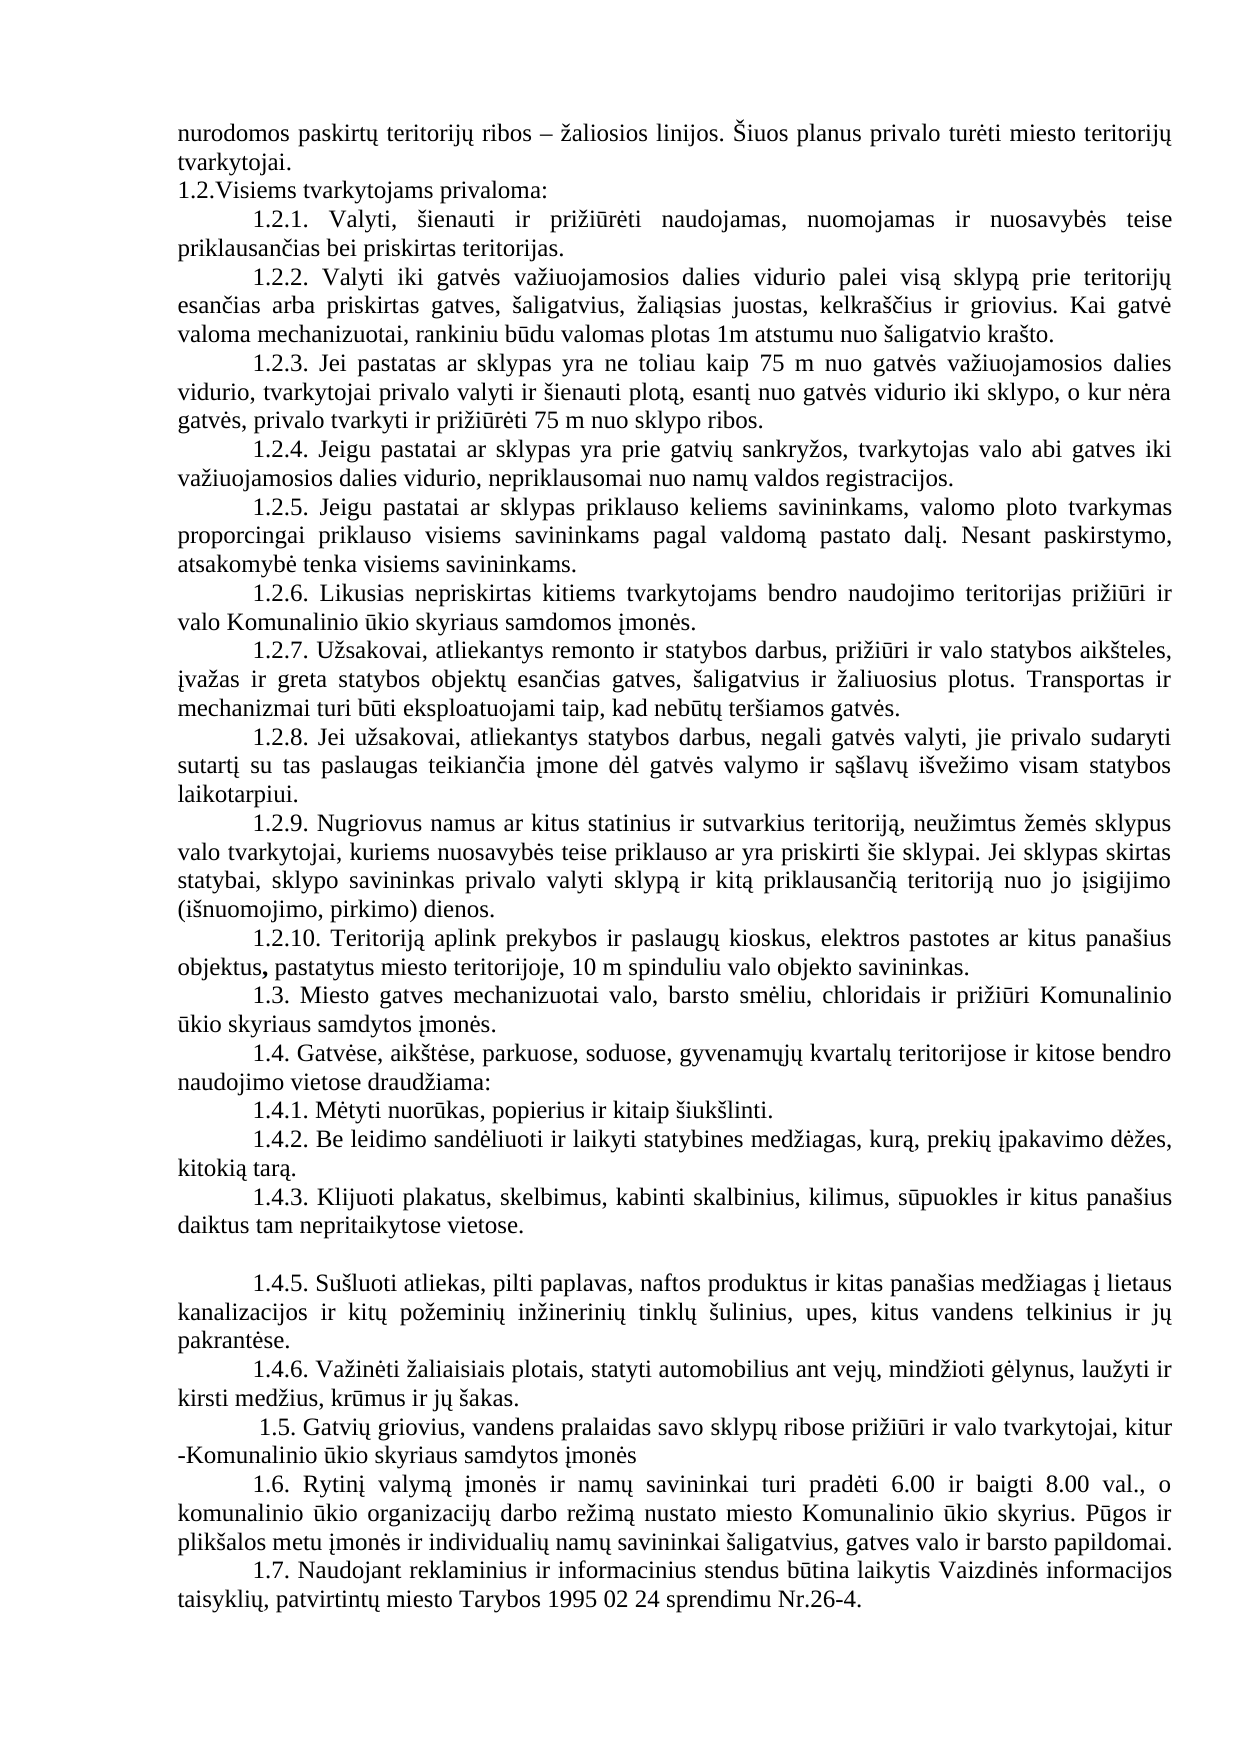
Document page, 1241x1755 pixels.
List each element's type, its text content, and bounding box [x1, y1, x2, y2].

text 1.7. Naudojant reklaminius ir informacinius stendus būtina laikytis Vaizdinės informacijos taisyklių, patvirtintų miesto Tarybos 1995 02 24 sprendimu Nr.26-4. [177, 1556, 1173, 1613]
text 1.4.2. Be leidimo sandėliuoti ir laikyti statybines medžiagas, kurą, prekių įpakavimo dėžes, kitokią tarą. [177, 1124, 1173, 1182]
text 1.4.4. Deginti žolę, lapus, įvairias atliekas. [251, 1239, 1173, 1268]
text 1.6. Rytinį valymą įmonės ir namų savininkai turi pradėti 6.00 ir baigti 8.00 val., o komunalinio ūkio organizacijų darbo režimą nustato miesto Komunalinio ūkio skyrius. Pūgos ir plikšalos metu įmonės ir individualių namų savininkai šaligatvius, gatves valo ir barsto papildomai. [177, 1469, 1173, 1556]
text 1.2.6. Likusias nepriskirtas kitiems tvarkytojams bendro naudojimo teritorijas prižiūri ir valo Komunalinio ūkio skyriaus samdomos įmonės. [177, 578, 1173, 636]
text 1.2.7. Užsakovai, atliekantys remonto ir statybos darbus, prižiūri ir valo statybos aikšteles, įvažas ir greta statybos objektų esančias gatves, šaligatvius ir žaliuosius plotus. Transportas ir mechanizmai turi būti eksploatuojami taip, kad nebūtų teršiamos gatvės. [177, 636, 1173, 722]
text 1.2.4. Jeigu pastatai ar sklypas yra prie gatvių sankryžos, tvarkytojas valo abi gatves iki važiuojamosios dalies vidurio, nepriklausomai nuo namų valdos registracijos. [177, 434, 1173, 492]
text 1.4.6. Važinėti žaliaisiais plotais, statyti automobilius ant vejų, mindžioti gėlynus, laužyti ir kirsti medžius, krūmus ir jų šakas. [177, 1354, 1173, 1412]
text nurodomos paskirtų teritorijų ribos – žaliosios linijos. Šiuos planus privalo turėti miesto teritorijų tvarkytojai. [177, 118, 1173, 176]
text 1.2.Visiems tvarkytojams privaloma: [177, 176, 1173, 204]
text 1.4.5. Sušluoti atliekas, pilti paplavas, naftos produktus ir kitas panašias medžiagas į lietaus kanalizacijos ir kitų požeminių inžinerinių tinklų šulinius, upes, kitus vandens telkinius ir jų pakrantėse. [177, 1268, 1173, 1354]
text 1.4.3. Klijuoti plakatus, skelbimus, kabinti skalbinius, kilimus, sūpuokles ir kitus panašius daiktus tam nepritaikytose vietose. [177, 1182, 1173, 1239]
text 1.5. Gatvių griovius, vandens pralaidas savo sklypų ribose prižiūri ir valo tvarkytojai, kitur -Komunalinio ūkio skyriaus samdytos įmonės [177, 1412, 1173, 1469]
text 1.2.10. Teritoriją aplink prekybos ir paslaugų kioskus, elektros pastotes ar kitus panašius objektus, pastatytus miesto teritorijoje, 10 m spinduliu valo objekto savininkas. [177, 923, 1173, 981]
text 1.2.3. Jei pastatas ar sklypas yra ne toliau kaip 75 m nuo gatvės važiuojamosios dalies vidurio, tvarkytojai privalo valyti ir šienauti plotą, esantį nuo gatvės vidurio iki sklypo, o kur nėra gatvės, privalo tvarkyti ir prižiūrėti 75 m nuo sklypo ribos. [177, 348, 1173, 434]
text 1.4.1. Mėtyti nuorūkas, popierius ir kitaip šiukšlinti. [177, 1096, 1173, 1124]
text 1.3. Miesto gatves mechanizuotai valo, barsto smėliu, chloridais ir prižiūri Komunalinio ūkio skyriaus samdytos įmonės. [177, 981, 1173, 1038]
text 1.2.5. Jeigu pastatai ar sklypas priklauso keliems savininkams, valomo ploto tvarkymas proporcingai priklauso visiems savininkams pagal valdomą pastato dalį. Nesant paskirstymo, atsakomybė tenka visiems savininkams. [177, 492, 1173, 578]
text 1.2.8. Jei užsakovai, atliekantys statybos darbus, negali gatvės valyti, jie privalo sudaryti sutartį su tas paslaugas teikiančia įmone dėl gatvės valymo ir sąšlavų išvežimo visam statybos laikotarpiui. [177, 722, 1173, 808]
text 1.2.9. Nugriovus namus ar kitus statinius ir sutvarkius teritoriją, neužimtus žemės sklypus valo tvarkytojai, kuriems nuosavybės teise priklauso ar yra priskirti šie sklypai. Jei sklypas skirtas statybai, sklypo savininkas privalo valyti sklypą ir kitą priklausančią teritoriją nuo jo įsigijimo (išnuomojimo, pirkimo) dienos. [177, 808, 1173, 923]
text 1.2.2. Valyti iki gatvės važiuojamosios dalies vidurio palei visą sklypą prie teritorijų esančias arba priskirtas gatves, šaligatvius, žaliąsias juostas, kelkraščius ir griovius. Kai gatvė valoma mechanizuotai, rankiniu būdu valomas plotas 1m atstumu nuo šaligatvio krašto. [177, 262, 1173, 348]
text 1.4. Gatvėse, aikštėse, parkuose, soduose, gyvenamųjų kvartalų teritorijose ir kitose bendro naudojimo vietose draudžiama: [177, 1038, 1173, 1096]
text 1.2.1. Valyti, šienauti ir prižiūrėti naudojamas, nuomojamas ir nuosavybės teise priklausančias bei priskirtas teritorijas. [177, 204, 1173, 262]
